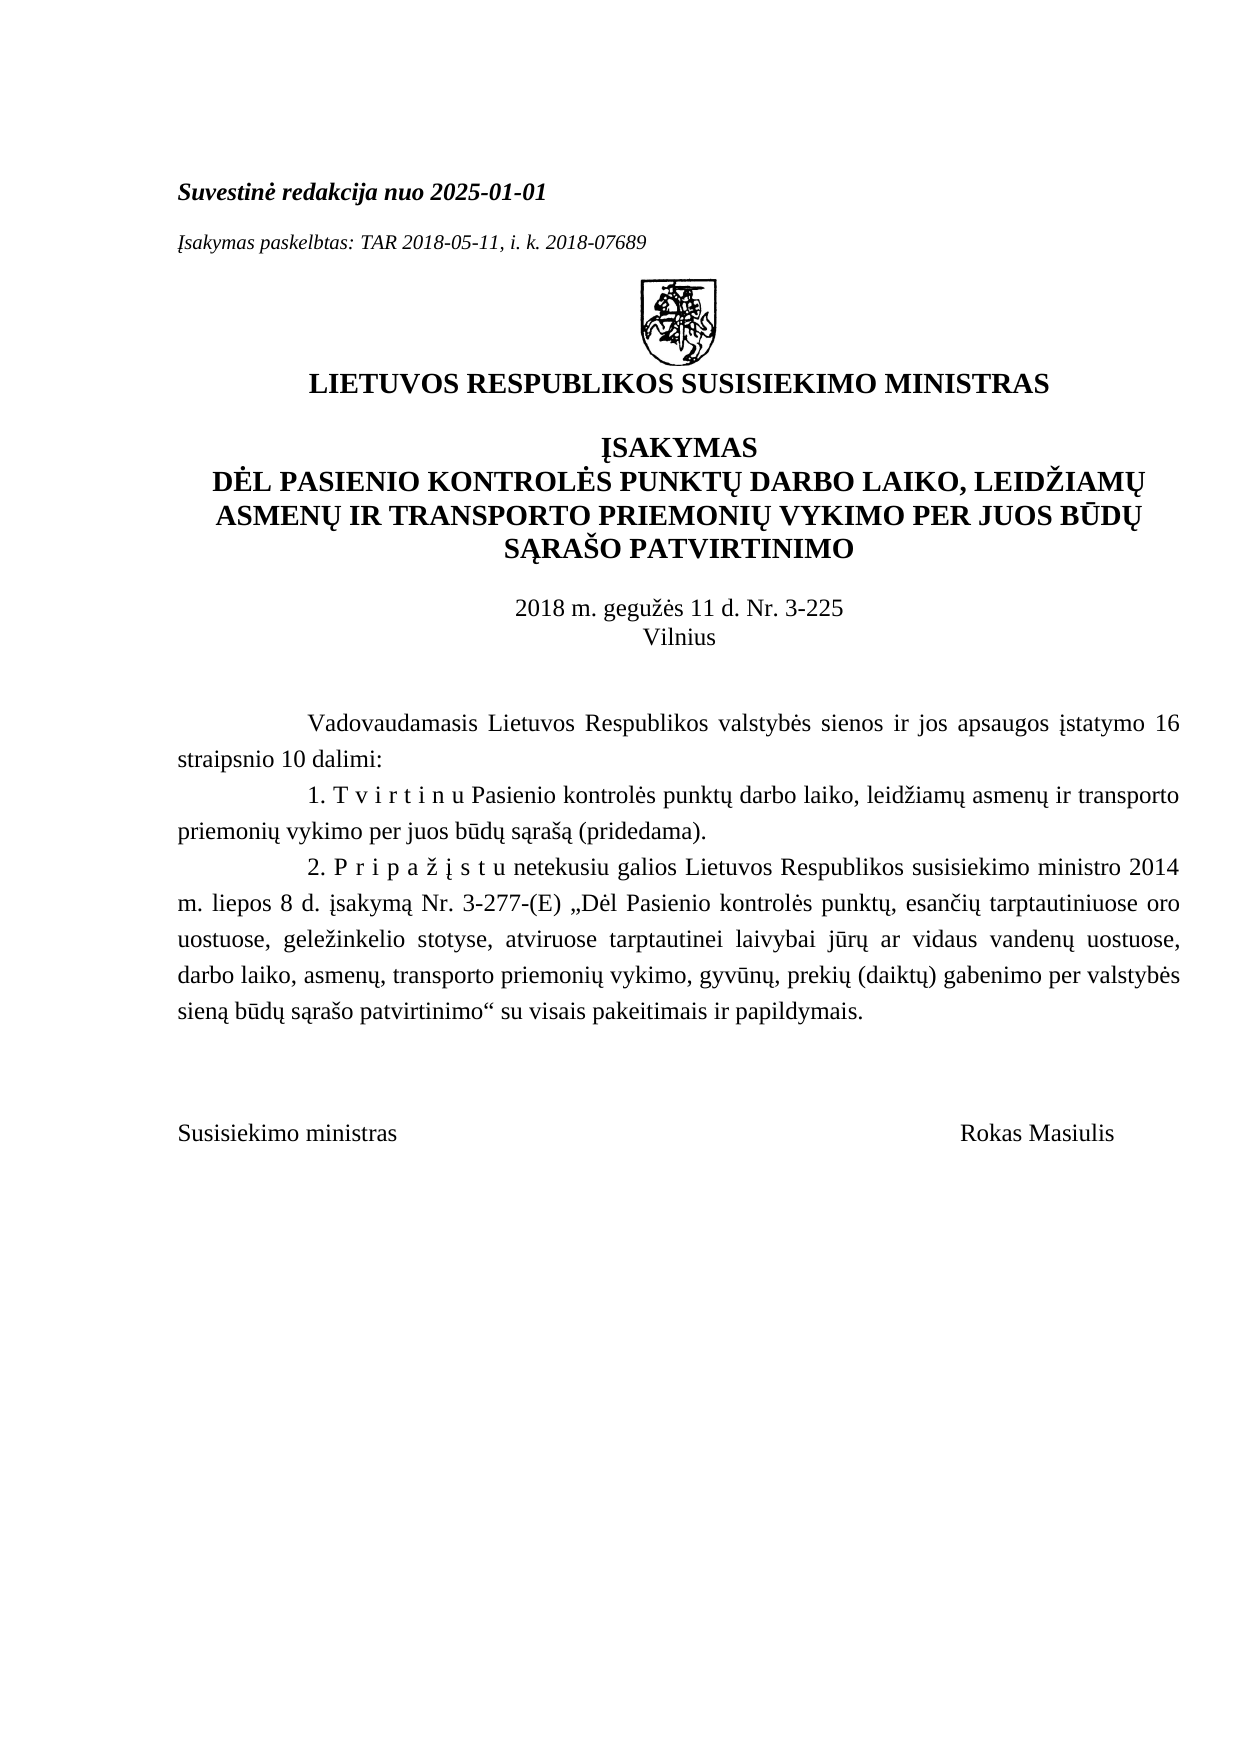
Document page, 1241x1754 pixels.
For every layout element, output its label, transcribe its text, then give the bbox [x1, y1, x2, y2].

text ĮSAKYMAS [177, 431, 1181, 464]
text Suvestinė redakcija nuo 2025-01-01 [177, 177, 1181, 206]
text Vilnius [177, 622, 1181, 651]
text 2018 m. gegužės 11 d. Nr. 3-225 [177, 593, 1181, 622]
text LIETUVOS RESPUBLIKOS SUSISIEKIMO MINISTRAS [177, 366, 1181, 399]
text DĖL PASIENIO KONTROLĖS PUNKTŲ DARBO LAIKO, LEIDŽIAMŲ ASMENŲ IR TRANSPORTO PRIEMONIŲ VYKIMO PER JUOS BŪDŲ SĄRAŠO PATVIRTINIMO [177, 464, 1181, 565]
text Įsakymas paskelbtas: TAR 2018-05-11, i. k. 2018-07689 [177, 230, 1181, 254]
text 1. T v i r t i n u Pasienio kontrolės punktų darbo laiko, leidžiamų asmenų ir transporto priemonių vykimo per juos būdų sąrašą (pridedama). [177, 780, 1181, 845]
text 2. P r i p a ž į s t u netekusiu galios Lietuvos Respublikos susisiekimo ministro 2014 m. liepos 8 d. įsakymą Nr. 3-277-(E) „Dėl Pasienio kontrolės punktų, esančių tarptautiniuose oro uostuose, geležinkelio stotyse, atviruose tarptautinei laivybai jūrų ar vidaus vandenų uostuose, darbo laiko, asmenų, transporto priemonių vykimo, gyvūnų, prekių (daiktų) gabenimo per valstybės sieną būdų sąrašo patvirtinimo“ su visais pakeitimais ir papildymais. [177, 852, 1181, 1025]
text Vadovaudamasis Lietuvos Respublikos valstybės sienos ir jos apsaugos įstatymo 16 straipsnio 10 dalimi: [177, 708, 1181, 773]
text Susisiekimo ministras Rokas Masiulis [177, 1118, 1181, 1147]
